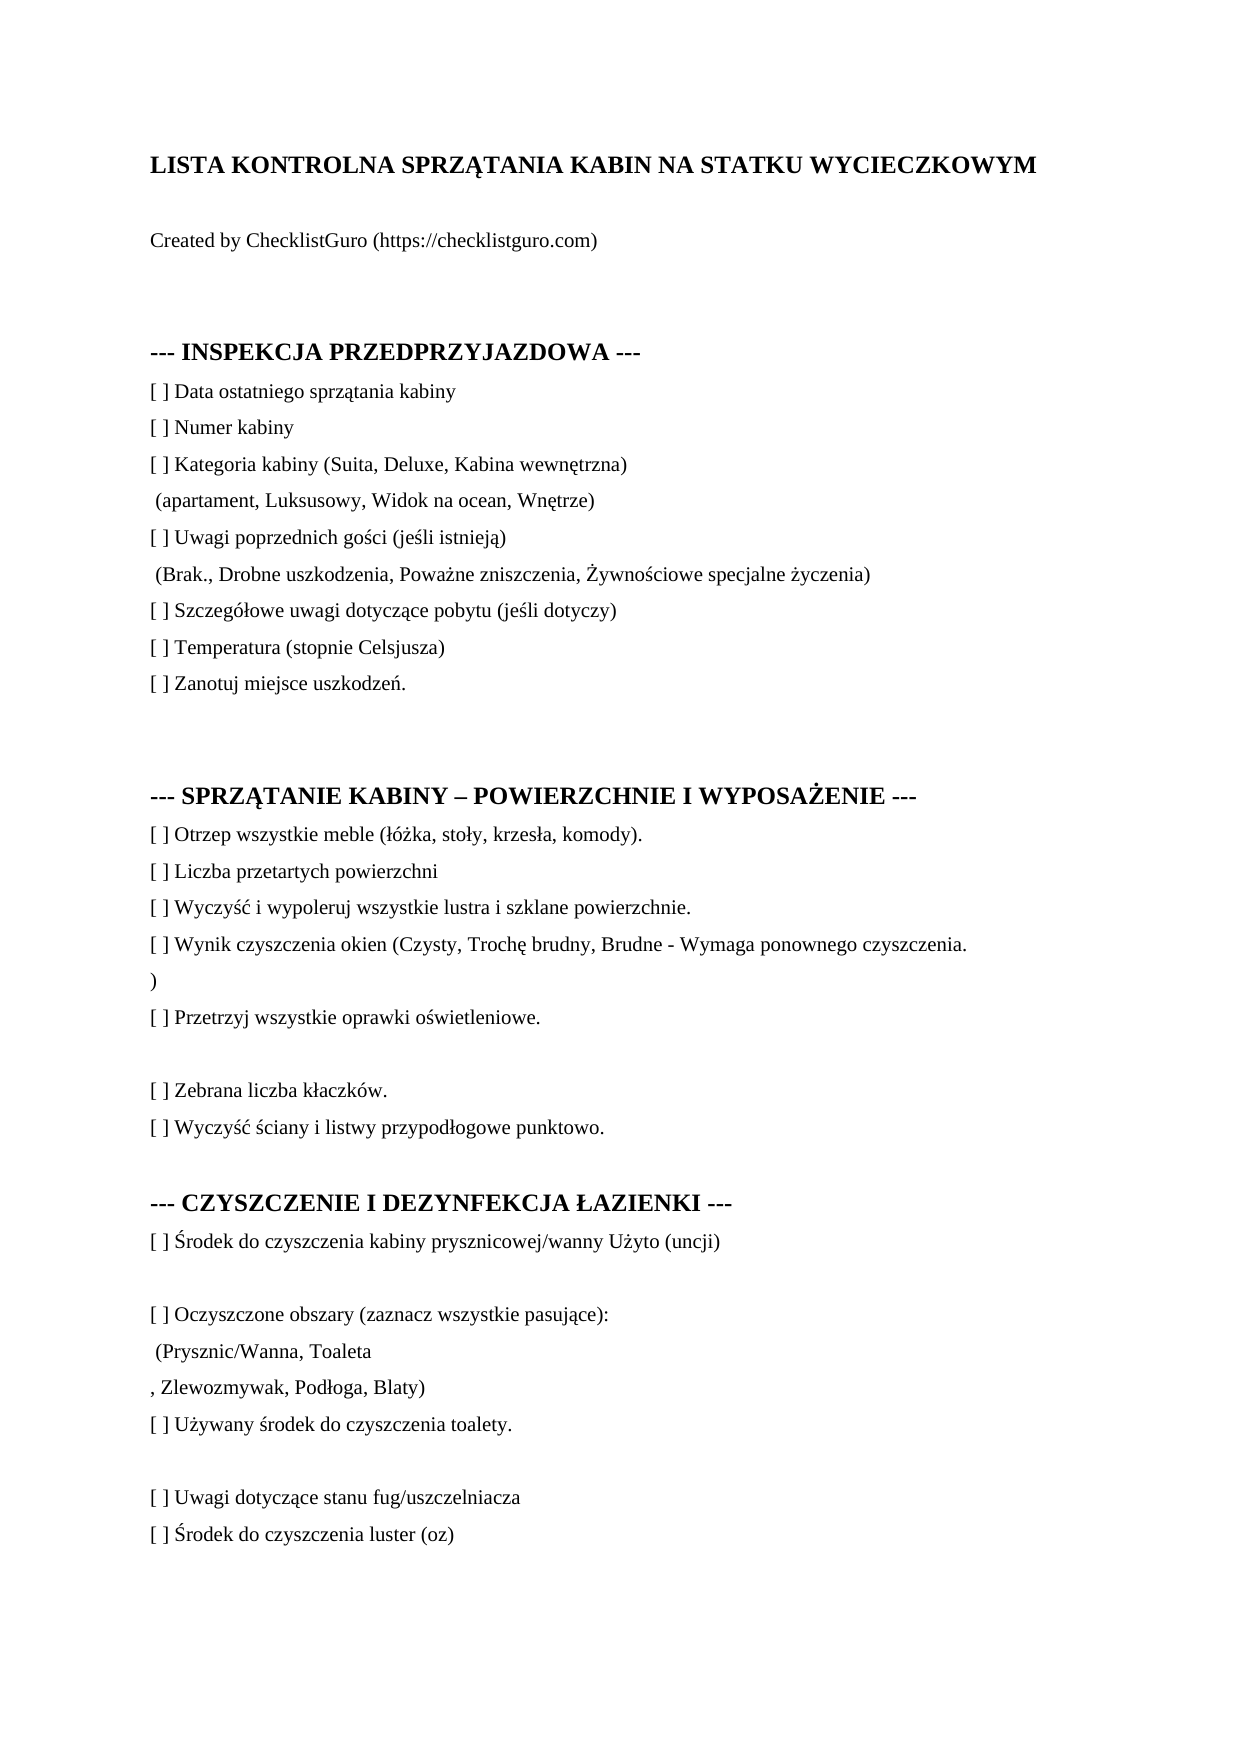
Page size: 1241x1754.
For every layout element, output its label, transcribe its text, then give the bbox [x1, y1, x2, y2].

text ) [150, 968, 1090, 992]
text (apartament, Luksusowy, Widok na ocean, Wnętrze) [150, 488, 1090, 512]
text , Zlewozmywak, Podłoga, Blaty) [150, 1375, 1090, 1399]
text [ ] Data ostatniego sprzątania kabiny [150, 379, 1090, 403]
text --- SPRZĄTANIE KABINY – POWIERZCHNIE I WYPOSAŻENIE --- [150, 781, 1090, 810]
text [ ] Środek do czyszczenia kabiny prysznicowej/wanny Użyto (uncji) [150, 1229, 1090, 1253]
text --- INSPEKCJA PRZEDPRZYJAZDOWA --- [150, 337, 1090, 366]
text [ ] Kategoria kabiny (Suita, Deluxe, Kabina wewnętrzna) [150, 452, 1090, 476]
text [ ] Liczba przetartych powierzchni [150, 859, 1090, 883]
text [ ] Zebrana liczba kłaczków. [150, 1078, 1090, 1102]
text [ ] Wyczyść i wypoleruj wszystkie lustra i szklane powierzchnie. [150, 895, 1090, 919]
text [ ] Uwagi poprzednich gości (jeśli istnieją) [150, 525, 1090, 549]
text [ ] Wyczyść ściany i listwy przypodłogowe punktowo. [150, 1115, 1090, 1139]
text Created by ChecklistGuro (https://checklistguro.com) [150, 228, 1090, 252]
text [ ] Uwagi dotyczące stanu fug/uszczelniacza [150, 1485, 1090, 1509]
text [ ] Temperatura (stopnie Celsjusza) [150, 635, 1090, 659]
text --- CZYSZCZENIE I DEZYNFEKCJA ŁAZIENKI --- [150, 1188, 1090, 1217]
text [ ] Środek do czyszczenia luster (oz) [150, 1522, 1090, 1546]
text [ ] Otrzep wszystkie meble (łóżka, stoły, krzesła, komody). [150, 822, 1090, 846]
text [ ] Szczegółowe uwagi dotyczące pobytu (jeśli dotyczy) [150, 598, 1090, 622]
text (Brak., Drobne uszkodzenia, Poważne zniszczenia, Żywnościowe specjalne życzenia) [150, 562, 1090, 586]
text [ ] Zanotuj miejsce uszkodzeń. [150, 671, 1090, 695]
text [ ] Przetrzyj wszystkie oprawki oświetleniowe. [150, 1005, 1090, 1029]
text (Prysznic/Wanna, Toaleta [150, 1339, 1090, 1363]
text [ ] Używany środek do czyszczenia toalety. [150, 1412, 1090, 1436]
text LISTA KONTROLNA SPRZĄTANIA KABIN NA STATKU WYCIECZKOWYM [150, 150, 1090, 179]
text [ ] Wynik czyszczenia okien (Czysty, Trochę brudny, Brudne - Wymaga ponownego czyszczenia. [150, 932, 1090, 956]
text [ ] Oczyszczone obszary (zaznacz wszystkie pasujące): [150, 1302, 1090, 1326]
text [ ] Numer kabiny [150, 415, 1090, 439]
